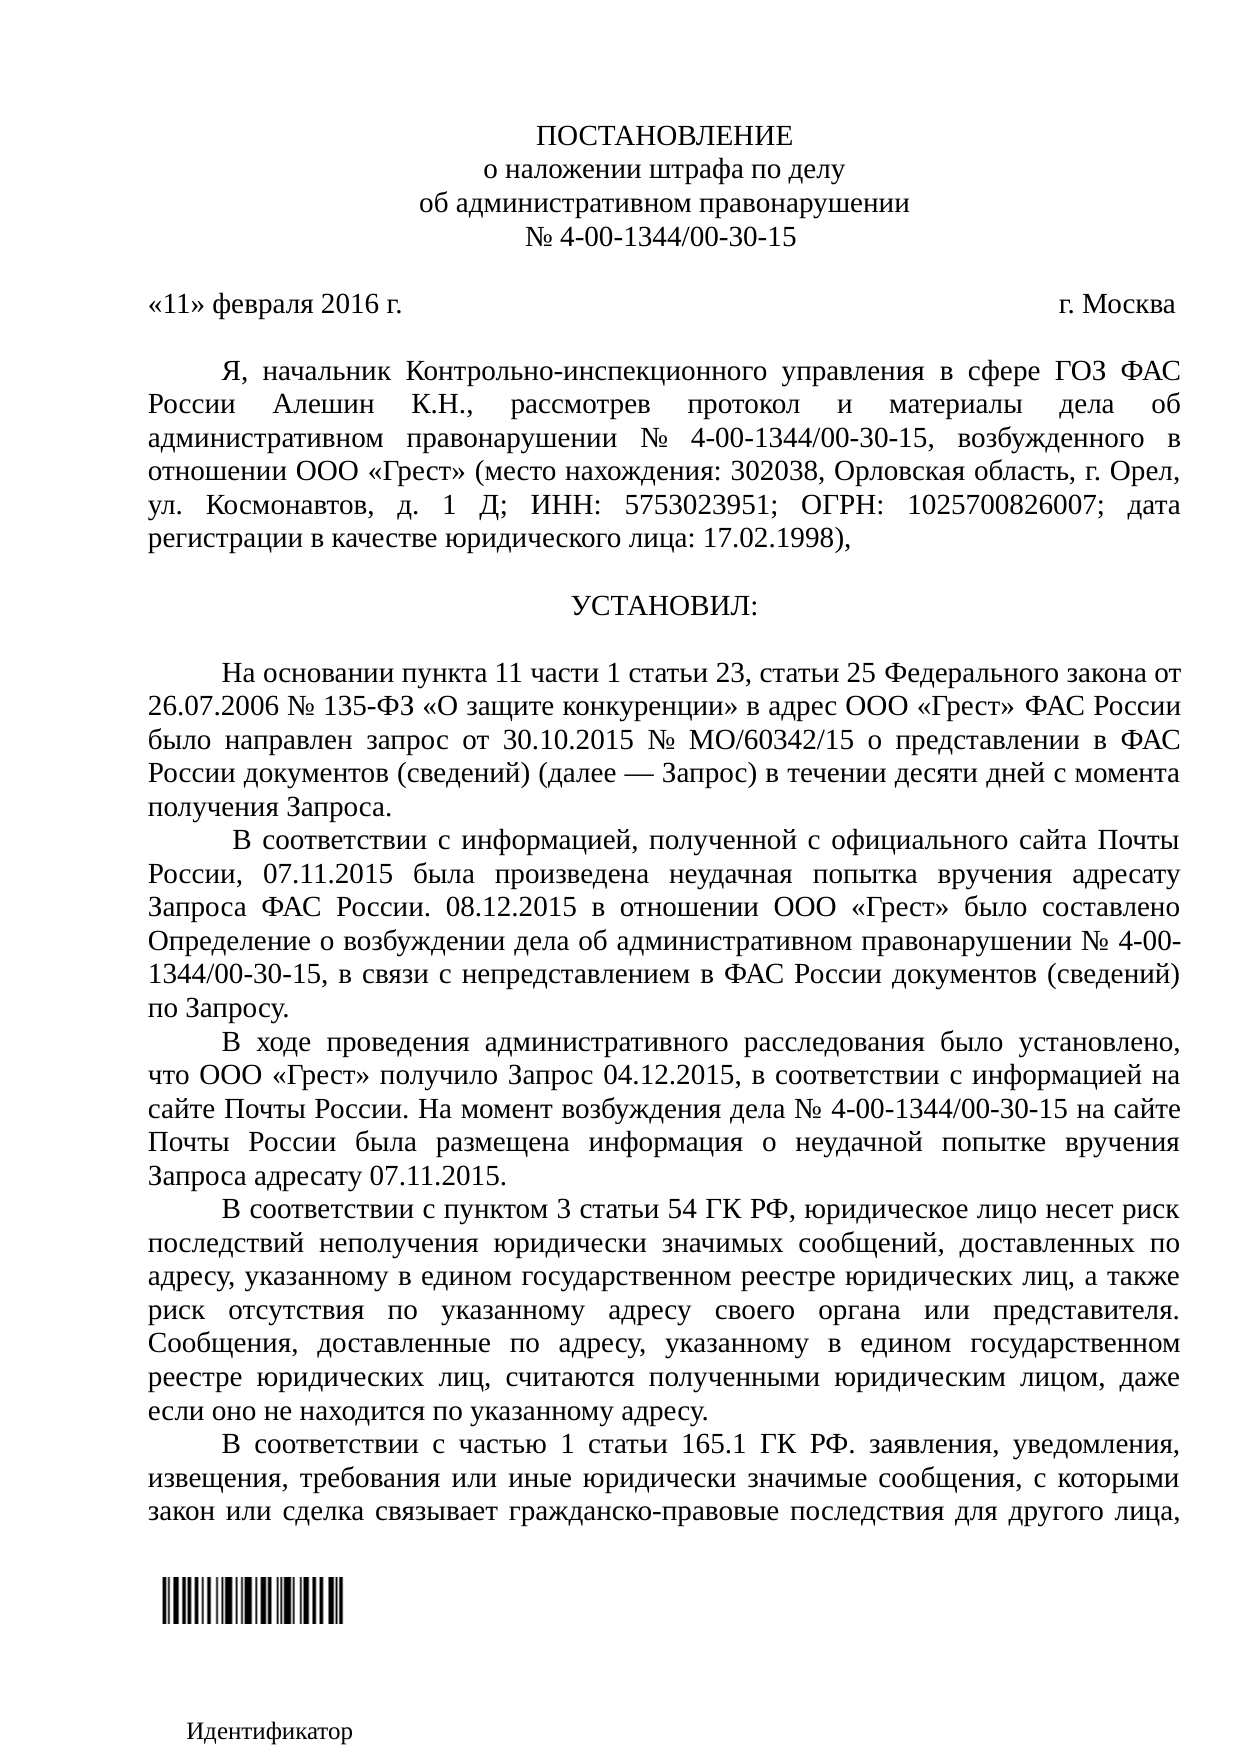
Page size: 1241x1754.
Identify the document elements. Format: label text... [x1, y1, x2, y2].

text В соответствии с частью 1 статьи 165.1 ГК РФ. заявления, уведомления, извещения, требования или иные юридически значимые сообщения, с которыми закон или сделка связывает гражданско-правовые последствия для другого лица, [148, 1426, 1181, 1527]
text В соответствии с пунктом 3 статьи 54 ГК РФ, юридическое лицо несет риск последствий неполучения юридически значимых сообщений, доставленных по адресу, указанному в едином государственном реестре юридических лиц, а также риск отсутствия по указанному адресу своего органа или представителя. Сообщения, доставленные по адресу, указанному в едином государственном реестре юридических лиц, считаются полученными юридическим лицом, даже если оно не находится по указанному адресу. [148, 1191, 1181, 1426]
text На основании пункта 11 части 1 статьи 23, статьи 25 Федерального закона от 26.07.2006 № 135-ФЗ «О защите конкуренции» в адрес ООО «Грест» ФАС России было направлен запрос от 30.10.2015 № МО/60342/15 о представлении в ФАС России документов (сведений) (далее — Запрос) в течении десяти дней с момента получения Запроса. [148, 655, 1181, 822]
picture [147, 1577, 361, 1624]
text УСТАНОВИЛ: [148, 588, 1181, 621]
text о наложении штрафа по делу [148, 152, 1181, 185]
text «11» февраля 2016 г. г. Москва [148, 286, 1181, 319]
text В ходе проведения административного расследования было установлено, что ООО «Грест» получило Запрос 04.12.2015, в соответствии с информацией на сайте Почты России. На момент возбуждения дела № 4-00-1344/00-30-15 на сайте Почты России была размещена информация о неудачной попытке вручения Запроса адресату 07.11.2015. [148, 1024, 1181, 1191]
text № 4-00-1344/00-30-15 [148, 219, 1181, 252]
text ПОСТАНОВЛЕНИЕ [148, 118, 1181, 152]
text В соответствии с информацией, полученной с официального сайта Почты России, 07.11.2015 была произведена неудачная попытка вручения адресату Запроса ФАС России. 08.12.2015 в отношении ООО «Грест» было составлено Определение о возбуждении дела об административном правонарушении № 4-00-1344/00-30-15, в связи с непредставлением в ФАС России документов (сведений) по Запросу. [148, 822, 1181, 1024]
text об административном правонарушении [148, 185, 1181, 219]
text Я, начальник Контрольно-инспекционного управления в сфере ГОЗ ФАС России Алешин К.Н., рассмотрев протокол и материалы дела об административном правонарушении № 4-00-1344/00-30-15, возбужденного в отношении ООО «Грест» (место нахождения: 302038, Орловская область, г. Орел, ул. Космонавтов, д. 1 Д; ИНН: 5753023951; ОГРН: 1025700826007; дата регистрации в качестве юридического лица: 17.02.1998), [148, 353, 1181, 554]
